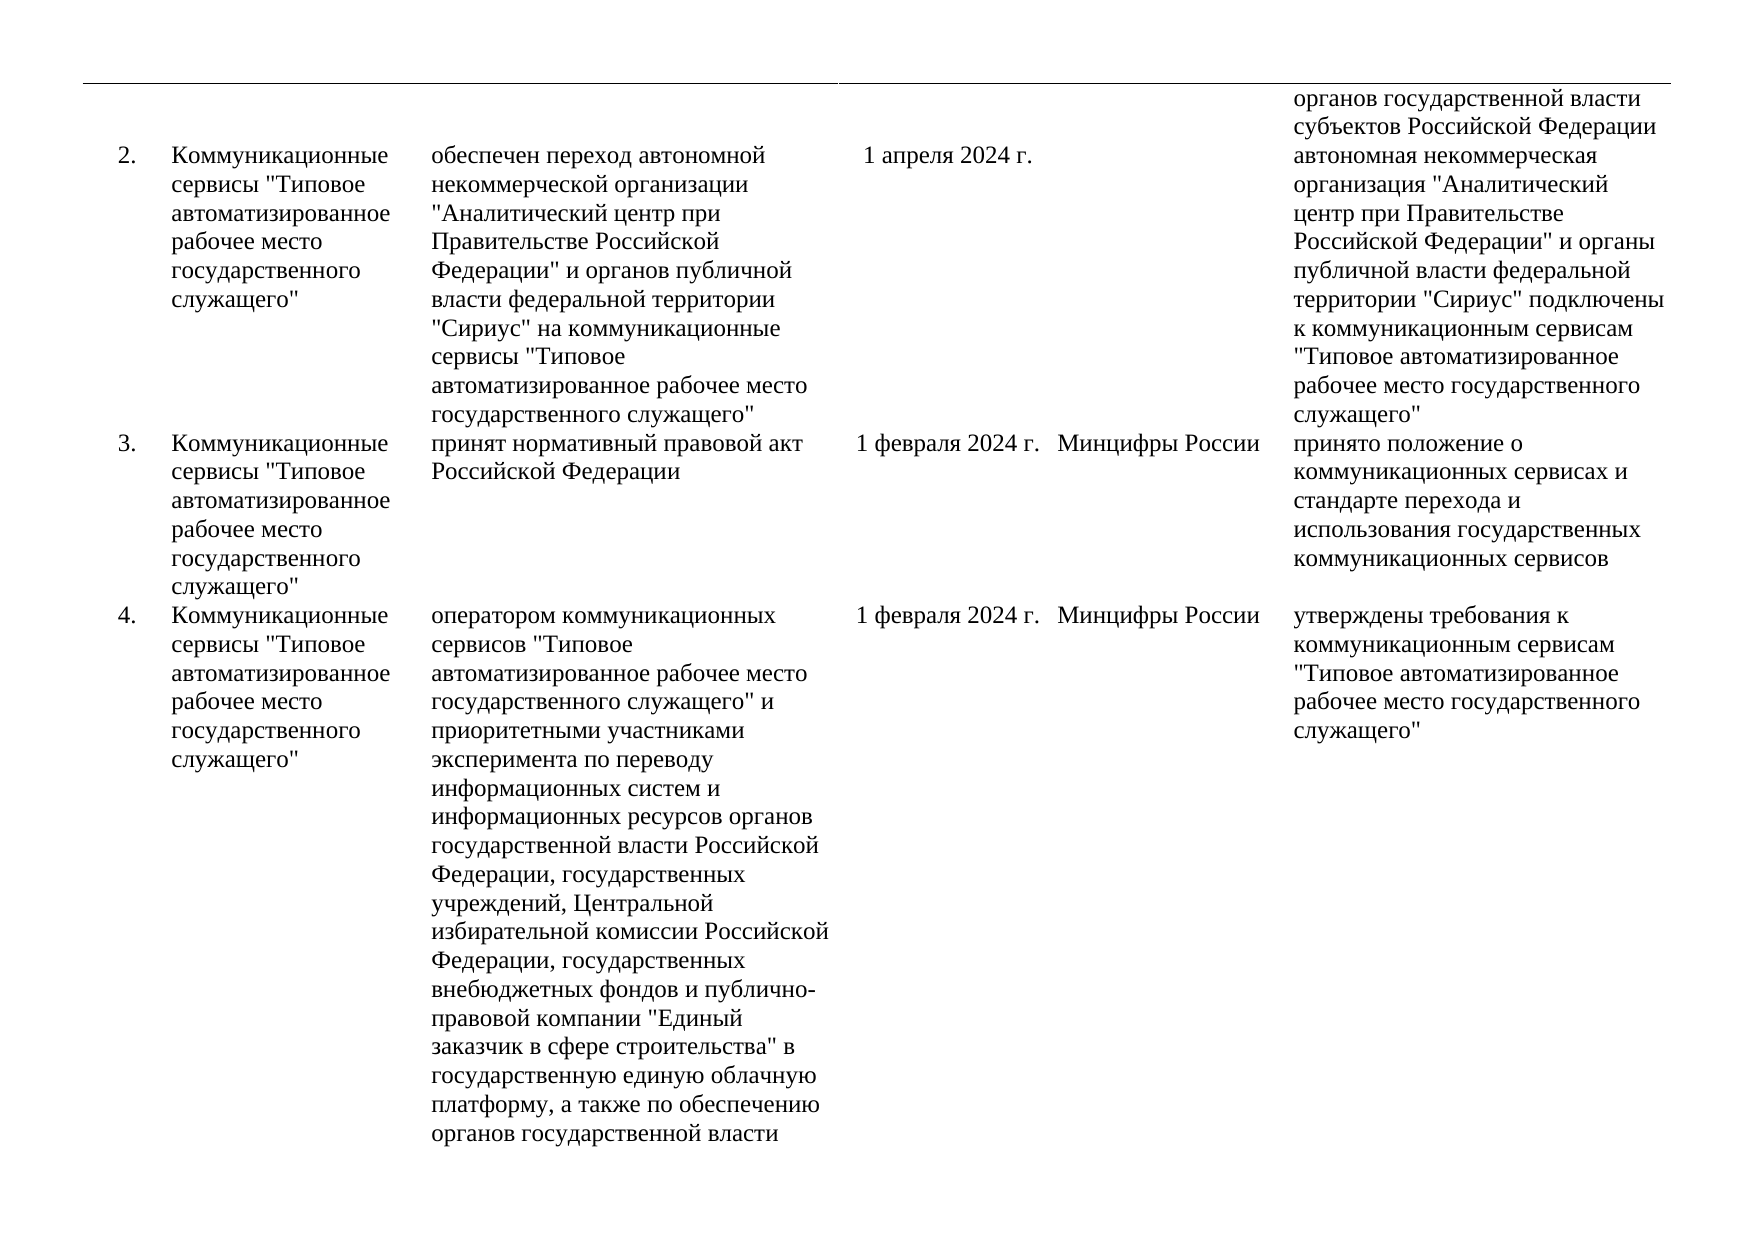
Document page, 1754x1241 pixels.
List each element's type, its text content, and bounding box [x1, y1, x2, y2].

table_cell 4. [83, 600, 171, 1146]
table_cell принято положение о коммуникационных сервисах и стандарте перехода и использования государственных коммуникационных сервисов [1293, 428, 1671, 600]
table_cell утверждены требования к коммуникационным сервисам "Типовое автоматизированное рабочее место государственного служащего" [1293, 600, 1671, 1146]
table_cell Минцифры России [1057, 428, 1293, 600]
table_cell Коммуникационные сервисы "Типовое автоматизированное рабочее место государственного служащего" [171, 600, 431, 1146]
table_cell 1 февраля 2024 г. [839, 600, 1057, 1146]
table_cell Коммуникационные сервисы "Типовое автоматизированное рабочее место государственного служащего" [171, 140, 431, 428]
table_cell оператором коммуникационных сервисов "Типовое автоматизированное рабочее место государственного служащего" и приоритетными участниками эксперимента по переводу информационных систем и информационных ресурсов органов государственной власти Российской Федерации, государственных учреждений, Центральной избирательной комиссии Российской Федерации, государственных внебюджетных фондов и публично-правовой компании "Единый заказчик в сфере строительства" в государственную единую облачную платформу, а также по обеспечению органов государственной власти [431, 600, 838, 1146]
table_cell 3. [83, 428, 171, 600]
table_cell [431, 84, 838, 140]
table_cell [1057, 140, 1293, 428]
table_cell Коммуникационные сервисы "Типовое автоматизированное рабочее место государственного служащего" [171, 428, 431, 600]
table_cell 1 апреля 2024 г. [839, 140, 1057, 428]
table_cell [171, 84, 431, 140]
table_cell органов государственной власти субъектов Российской Федерации [1293, 84, 1671, 140]
table_cell 1 февраля 2024 г. [839, 428, 1057, 600]
table_cell [83, 84, 171, 140]
table_cell Минцифры России [1057, 600, 1293, 1146]
table_cell [1057, 84, 1293, 140]
table_cell принят нормативный правовой акт Российской Федерации [431, 428, 838, 600]
table_cell 2. [83, 140, 171, 428]
table_cell автономная некоммерческая организация "Аналитический центр при Правительстве Российской Федерации" и органы публичной власти федеральной территории "Сириус" подключены к коммуникационным сервисам "Типовое автоматизированное рабочее место государственного служащего" [1293, 140, 1671, 428]
table_cell обеспечен переход автономной некоммерческой организации "Аналитический центр при Правительстве Российской Федерации" и органов публичной власти федеральной территории "Сириус" на коммуникационные сервисы "Типовое автоматизированное рабочее место государственного служащего" [431, 140, 838, 428]
table_cell [839, 84, 1057, 140]
